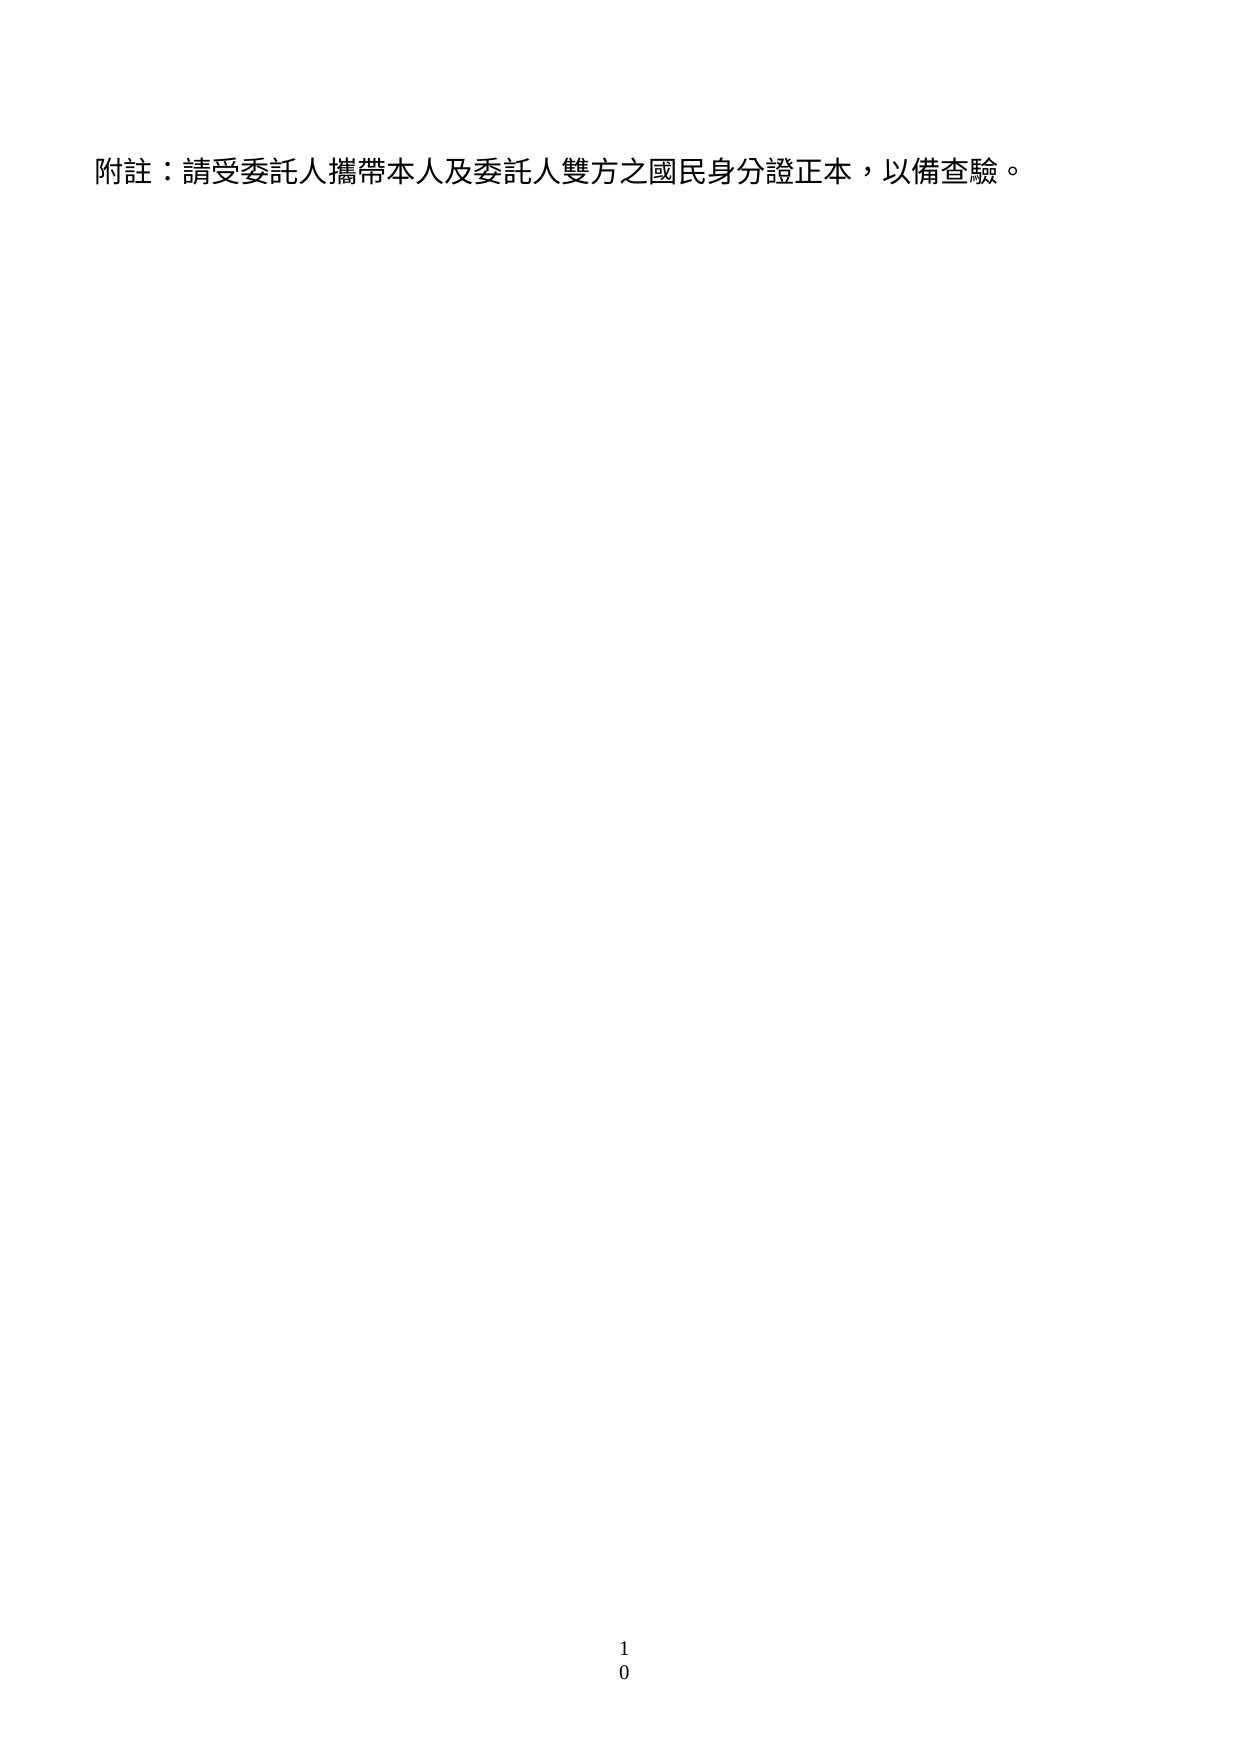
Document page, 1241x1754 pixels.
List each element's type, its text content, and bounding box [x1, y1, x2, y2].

text 附註：請受委託人攜帶本人及委託人雙方之國民身分證正本，以備查驗。 [94, 128, 1146, 191]
